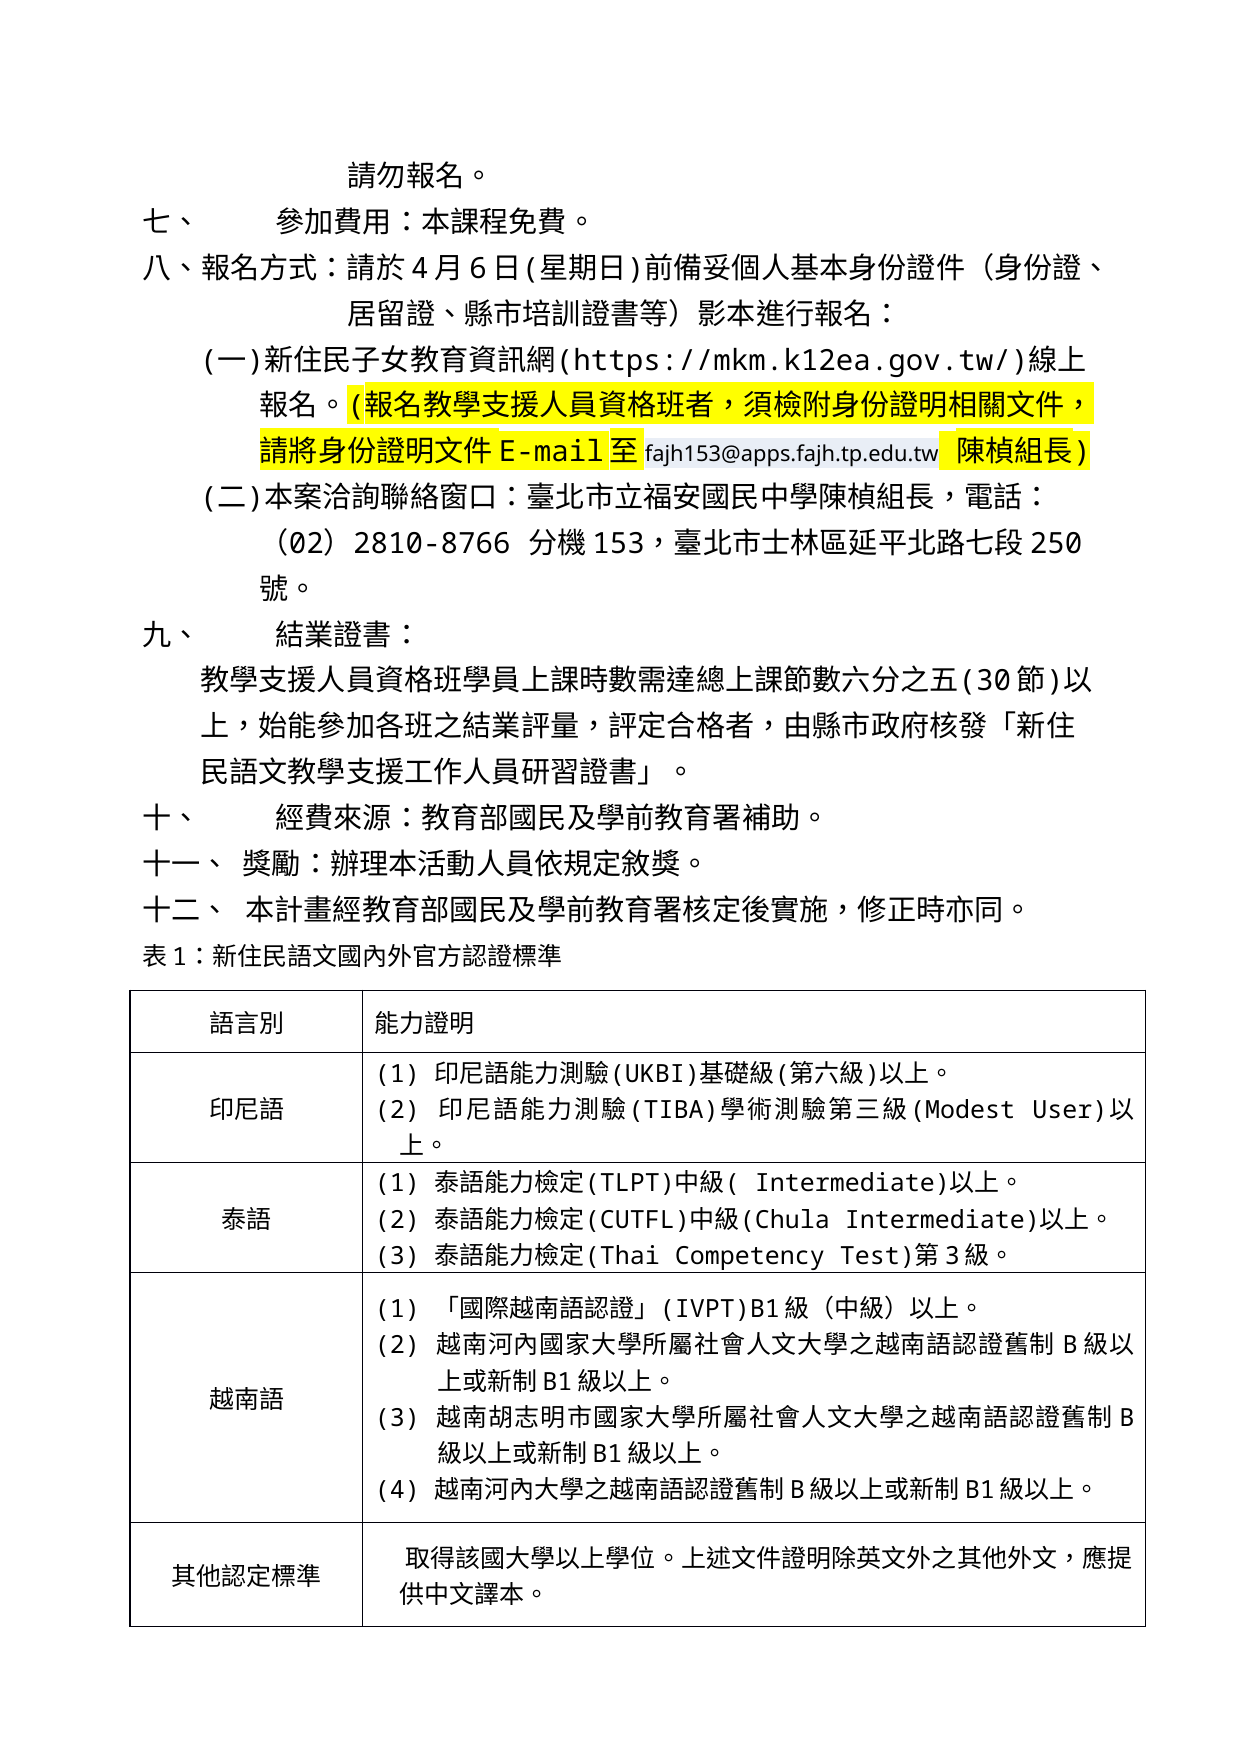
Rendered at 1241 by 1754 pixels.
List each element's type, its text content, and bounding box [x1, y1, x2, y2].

text (二)本案洽詢聯絡窗口：臺北市立福安國民中學陳楨組長，電話：（02）2810-8766 分機153，臺北市士林區延平北路七段250號。 [200, 471, 1098, 608]
table_header 能力證明 [363, 991, 1145, 1052]
text 表1：新住民語文國內外官方認證標準 [142, 929, 1098, 975]
list 參加費用：本課程免費。 [142, 196, 1098, 242]
table_cell 其他認定標準 [131, 1523, 362, 1626]
table_header 語言別 [131, 991, 362, 1052]
table_cell 印尼語 [131, 1053, 362, 1162]
list 請勿報名。 [142, 150, 1098, 196]
table_cell 越南語 [131, 1273, 362, 1522]
table_cell (1) 印尼語能力測驗(UKBI)基礎級(第六級)以上。 (2) 印尼語能力測驗(TIBA)學術測驗第三級(Modest User)以上。 [363, 1053, 1145, 1162]
list 報名方式：請於4月6日(星期日)前備妥個人基本身份證件（身份證、居留證、縣市培訓證書等）影本進行報名： [142, 242, 1098, 333]
table_cell (1) 「國際越南語認證」(IVPT)B1級（中級）以上。 (2) 越南河內國家大學所屬社會人文大學之越南語認證舊制B級以上或新制B1級以上。 (3) 越南胡志明市國家大學所屬社會人文大學之越南語認證舊制B級以上或新制B1級以上。 (4) 越南河內大學之越南語認證舊制B級以上或新制B1級以上。 [363, 1273, 1145, 1522]
table_cell (1) 泰語能力檢定(TLPT)中級( Intermediate)以上。 (2) 泰語能力檢定(CUTFL)中級(Chula Intermediate)以上。 (3) 泰語能力檢定(Thai Competency Test)第3級。 [363, 1163, 1145, 1272]
list 結業證書： [142, 608, 1098, 654]
table_cell 取得該國大學以上學位。上述文件證明除英文外之其他外文，應提供中文譯本。 [363, 1523, 1145, 1626]
text 教學支援人員資格班學員上課時數需達總上課節數六分之五(30節)以上，始能參加各班之結業評量，評定合格者，由縣市政府核發「新住民語文教學支援工作人員研習證書」。 [200, 654, 1098, 792]
list 獎勵：辦理本活動人員依規定敘獎。 [142, 837, 1098, 883]
text (一)新住民子女教育資訊網(https://mkm.k12ea.gov.tw/)線上報名。(報名教學支援人員資格班者，須檢附身份證明相關文件，請將身份證明文件E-mail至fajh153@apps.fajh.tp.edu.tw 陳楨組長) [200, 333, 1098, 471]
table_cell 泰語 [131, 1163, 362, 1272]
list 經費來源：教育部國民及學前教育署補助。 [142, 792, 1098, 837]
list 本計畫經教育部國民及學前教育署核定後實施，修正時亦同。 [142, 883, 1098, 929]
